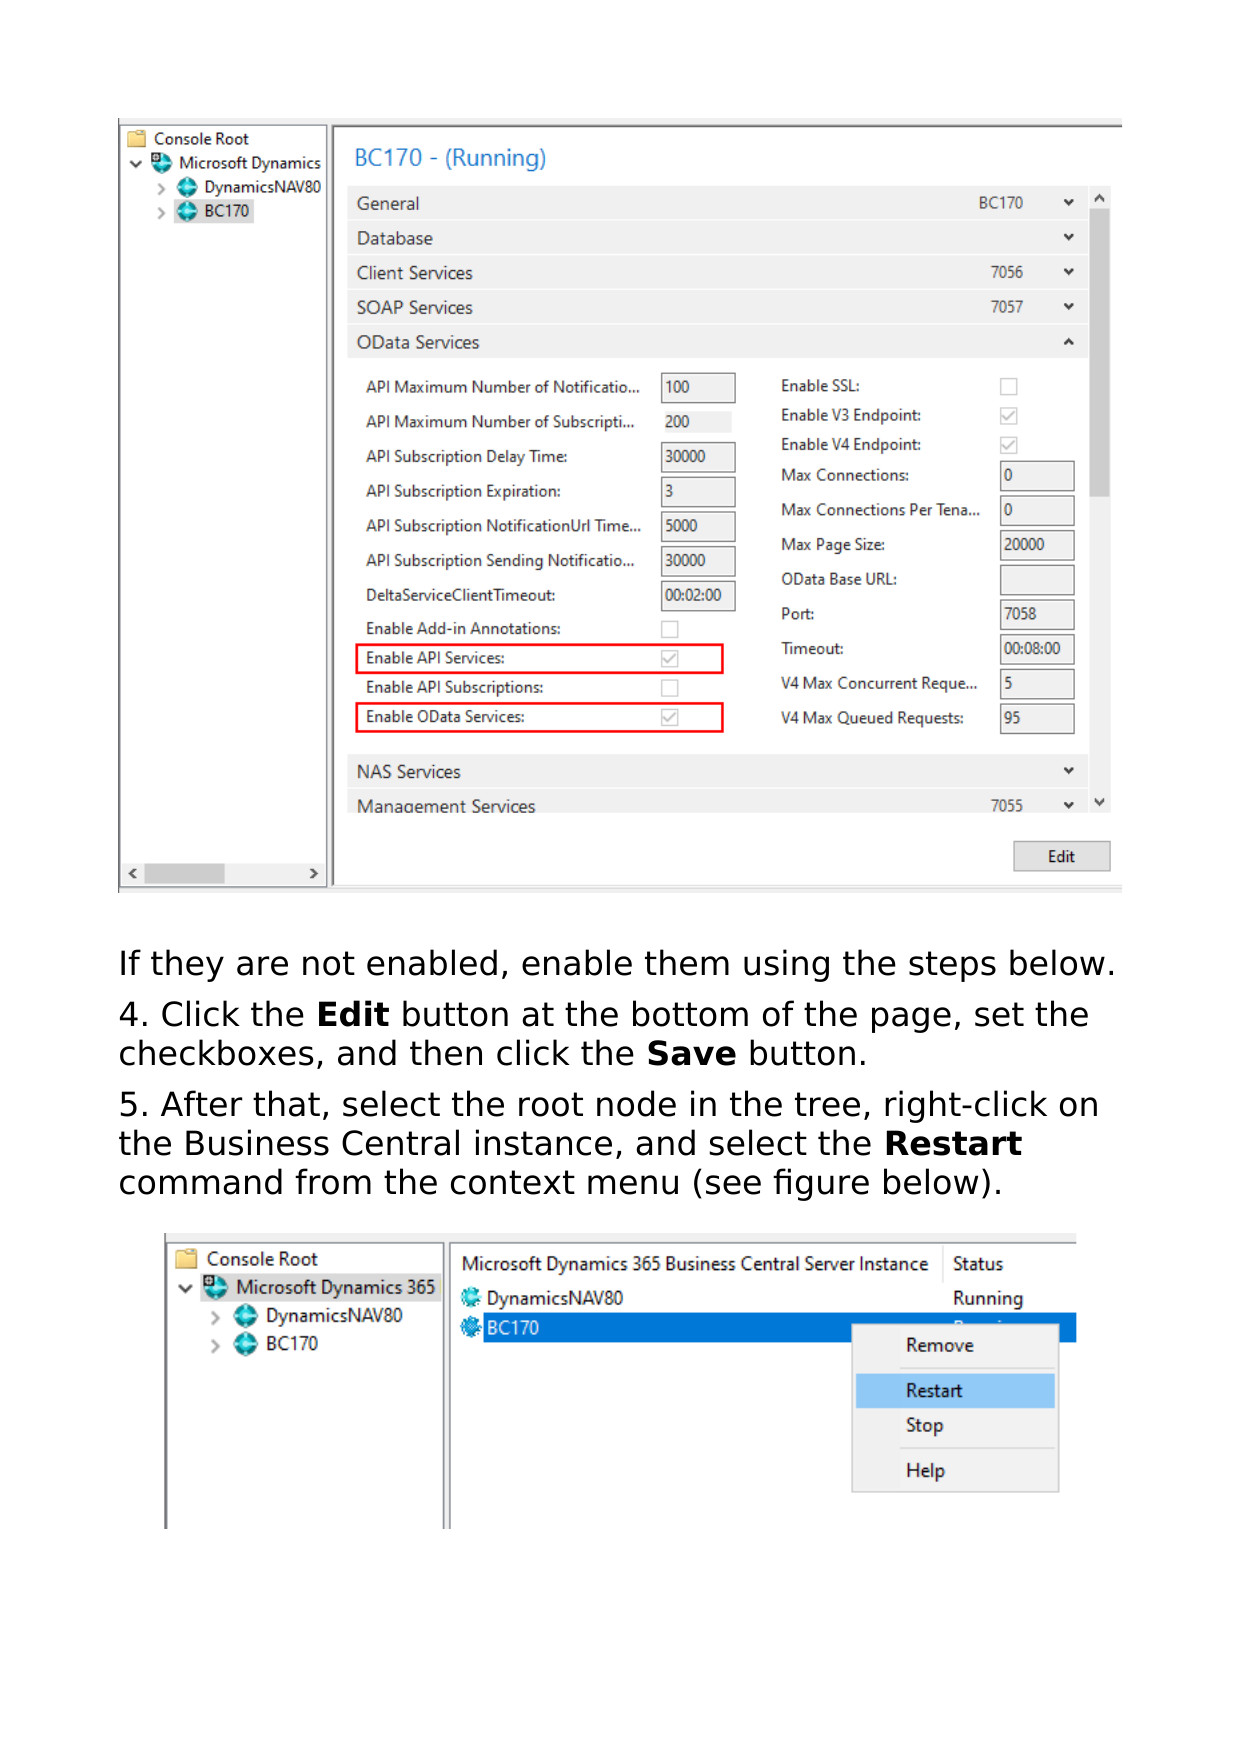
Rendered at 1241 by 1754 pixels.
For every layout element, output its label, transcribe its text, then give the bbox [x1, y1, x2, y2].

text 4. Click the Edit button at the bottom of the page, set the checkboxes, and then click the Save button. [118, 995, 1122, 1073]
picture [163, 1233, 1077, 1529]
text 5. After that, select the root node in the tree, right-click on the Business Central instance, and select the Restart command from the context menu (see figure below). [118, 1086, 1122, 1202]
picture [118, 118, 1123, 893]
text If they are not enabled, enable them using the steps below. [118, 944, 1122, 983]
